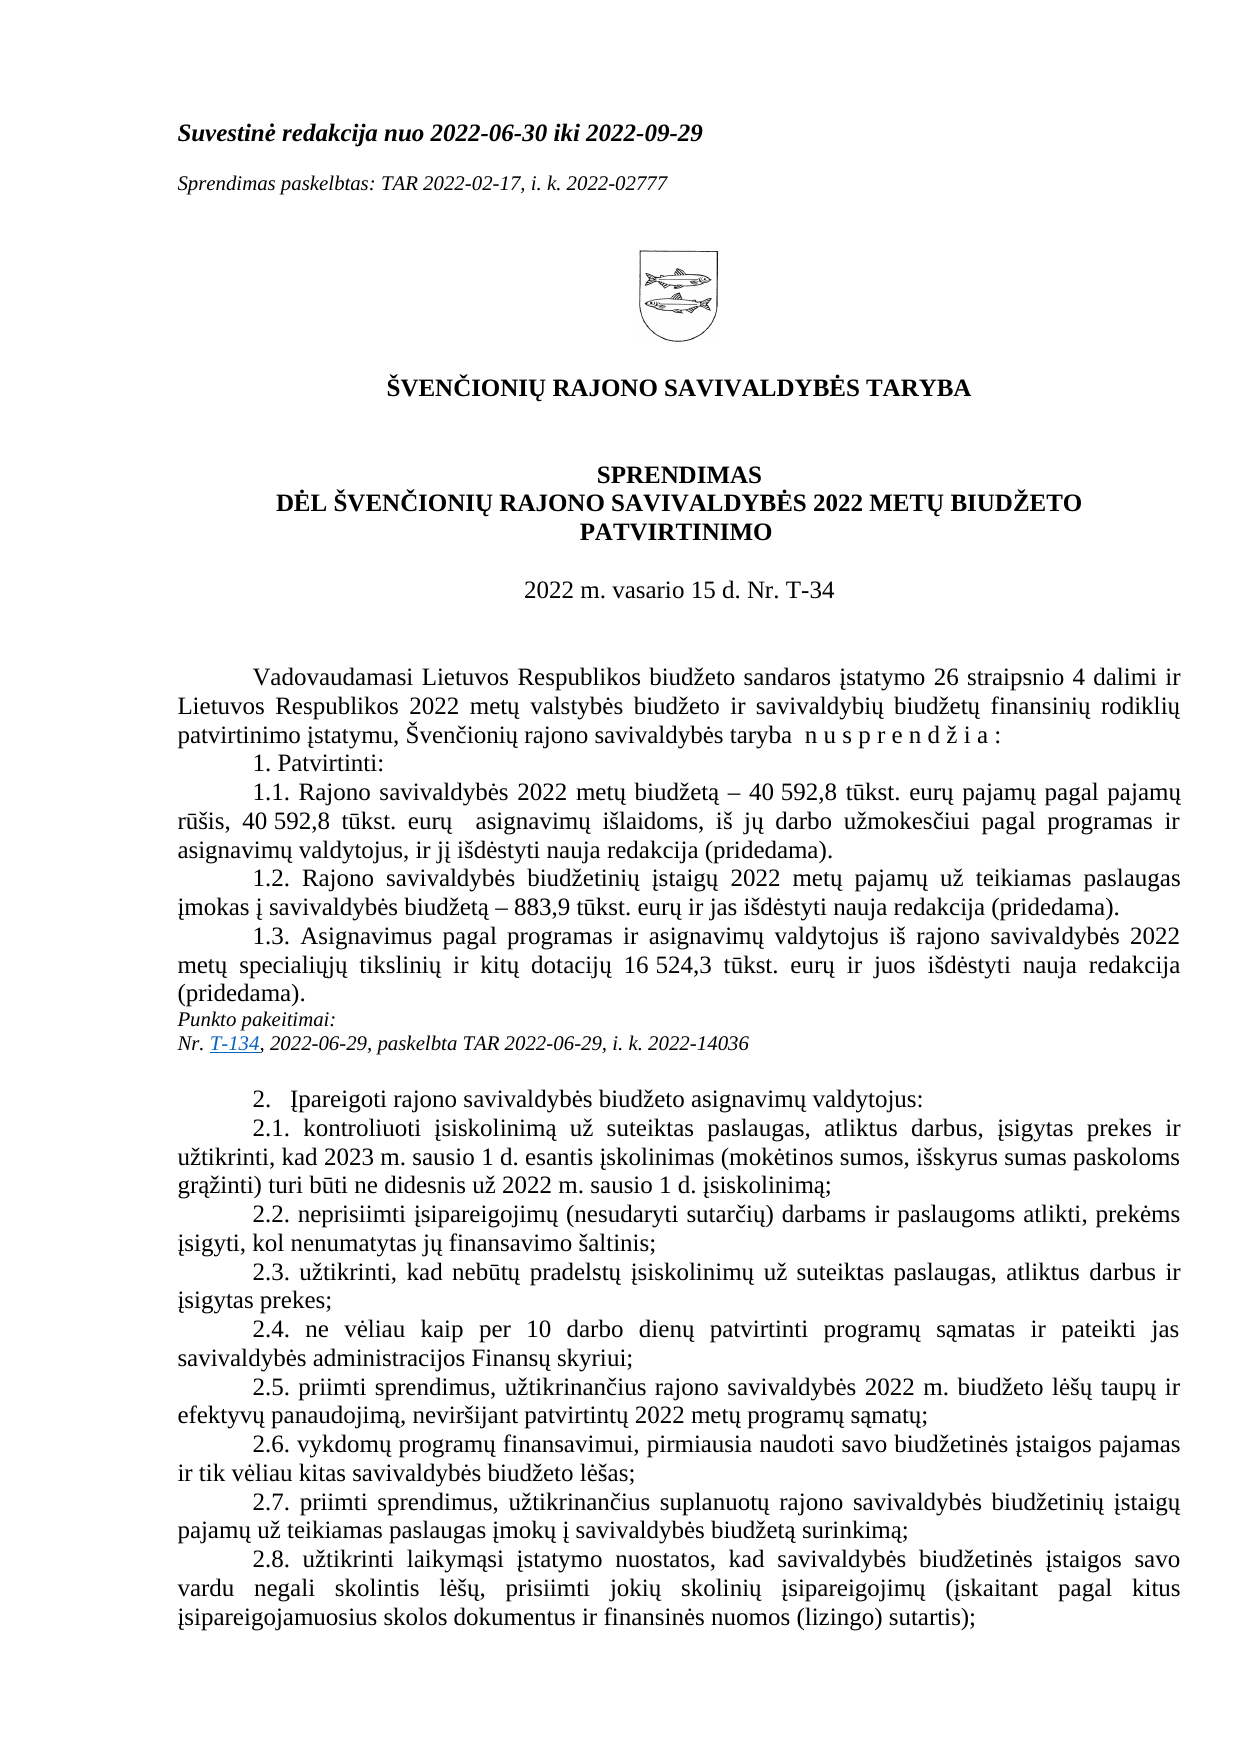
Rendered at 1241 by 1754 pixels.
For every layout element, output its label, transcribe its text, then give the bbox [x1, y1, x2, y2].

subtitle ŠVENČIONIŲ RAJONO SAVIVALDYBĖS TARYBA [177, 373, 1181, 402]
text 2.7. priimti sprendimus, užtikrinančius suplanuotų rajono savivaldybės biudžetinių įstaigų pajamų už teikiamas paslaugas įmokų į savivaldybės biudžetą surinkimą; [177, 1487, 1181, 1544]
text 2.8. užtikrinti laikymąsi įstatymo nuostatos, kad savivaldybės biudžetinės įstaigos savo vardu negali skolintis lėšų, prisiimti jokių skolinių įsipareigojimų (įskaitant pagal kitus įsipareigojamuosius skolos dokumentus ir finansinės nuomos (lizingo) sutartis); [177, 1544, 1181, 1630]
text Punkto pakeitimai: [177, 1007, 1181, 1031]
subtitle DĖL ŠVENČIONIŲ RAJONO SAVIVALDYBĖS 2022 METŲ BIUDŽETO PATVIRTINIMO [177, 488, 1181, 546]
text 1.2. Rajono savivaldybės biudžetinių įstaigų 2022 metų pajamų už teikiamas paslaugas įmokas į savivaldybės biudžetą – 883,9 tūkst. eurų ir jas išdėstyti nauja redakcija (pridedama). [177, 863, 1181, 921]
text 2.5. priimti sprendimus, užtikrinančius rajono savivaldybės 2022 m. biudžeto lėšų taupų ir efektyvų panaudojimą, neviršijant patvirtintų 2022 metų programų sąmatų; [177, 1372, 1181, 1429]
text 2.4. ne vėliau kaip per 10 darbo dienų patvirtinti programų sąmatas ir pateikti jas savivaldybės administracijos Finansų skyriui; [177, 1314, 1181, 1372]
text 1.1. Rajono savivaldybės 2022 metų biudžetą – 40 592,8 tūkst. eurų pajamų pagal pajamų rūšis, 40 592,8 tūkst. eurų asignavimų išlaidoms, iš jų darbo užmokesčiui pagal programas ir asignavimų valdytojus, ir jį išdėstyti nauja redakcija (pridedama). [177, 777, 1181, 863]
text 2.2. neprisiimti įsipareigojimų (nesudaryti sutarčių) darbams ir paslaugoms atlikti, prekėms įsigyti, kol nenumatytas jų finansavimo šaltinis; [177, 1199, 1181, 1257]
text 2.3. užtikrinti, kad nebūtų pradelstų įsiskolinimų už suteiktas paslaugas, atliktus darbus ir įsigytas prekes; [177, 1257, 1181, 1314]
text 2.1. kontroliuoti įsiskolinimą už suteiktas paslaugas, atliktus darbus, įsigytas prekes ir užtikrinti, kad 2023 m. sausio 1 d. esantis įskolinimas (mokėtinos sumos, išskyrus sumas paskoloms grąžinti) turi būti ne didesnis už 2022 m. sausio 1 d. įsiskolinimą; [177, 1113, 1181, 1199]
text 2.6. vykdomų programų finansavimui, pirmiausia naudoti savo biudžetinės įstaigos pajamas ir tik vėliau kitas savivaldybės biudžeto lėšas; [177, 1429, 1181, 1487]
text 2022 m. vasario 15 d. Nr. T-34 [177, 575, 1181, 603]
text Nr. T-134, 2022-06-29, paskelbta TAR 2022-06-29, i. k. 2022-14036 [177, 1031, 1181, 1055]
text Sprendimas paskelbtas: TAR 2022-02-17, i. k. 2022-02777 [177, 171, 1181, 195]
text 1. Patvirtinti: [177, 748, 1181, 777]
text 1.3. Asignavimus pagal programas ir asignavimų valdytojus iš rajono savivaldybės 2022 metų specialiųjų tikslinių ir kitų dotacijų 16 524,3 tūkst. eurų ir juos išdėstyti nauja redakcija (pridedama). [177, 921, 1181, 1007]
text SPRENDIMAS [177, 460, 1181, 488]
text Suvestinė redakcija nuo 2022-06-30 iki 2022-09-29 [177, 118, 1181, 147]
text 2. Įpareigoti rajono savivaldybės biudžeto asignavimų valdytojus: [252, 1084, 1181, 1113]
text Vadovaudamasi Lietuvos Respublikos biudžeto sandaros įstatymo 26 straipsnio 4 dalimi ir Lietuvos Respublikos 2022 metų valstybės biudžeto ir savivaldybių biudžetų finansinių rodiklių patvirtinimo įstatymu, Švenčionių rajono savivaldybės taryba n u s p r e n d ž i a : [177, 662, 1181, 748]
